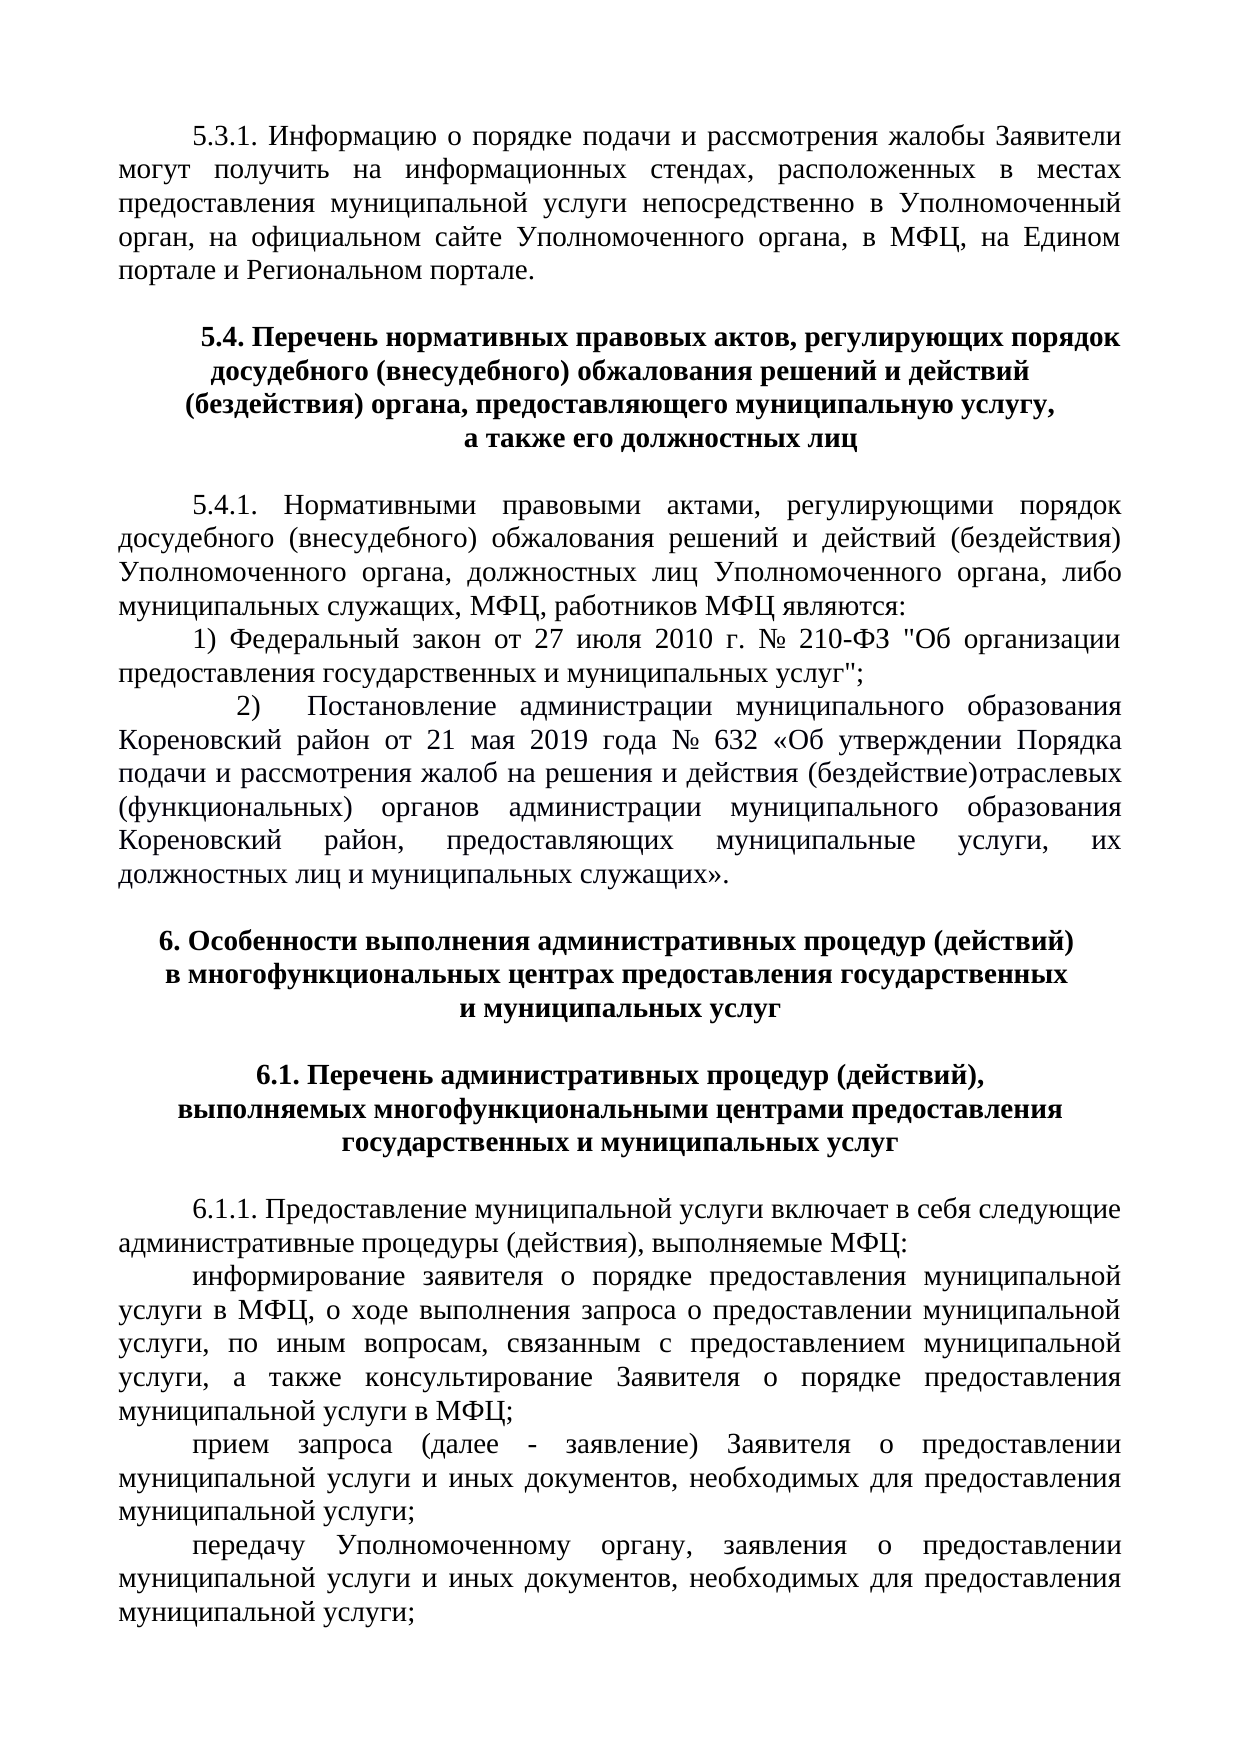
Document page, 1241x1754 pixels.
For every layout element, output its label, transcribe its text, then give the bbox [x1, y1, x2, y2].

text а также его должностных лиц [118, 420, 1122, 453]
text 6.1.1. Предоставление муниципальной услуги включает в себя следующие административные процедуры (действия), выполняемые МФЦ: [118, 1191, 1122, 1258]
text выполняемых многофункциональными центрами предоставления государственных и муниципальных услуг [118, 1091, 1122, 1158]
text 6.1. Перечень административных процедур (действий), [118, 1057, 1122, 1091]
text 2) Постановление администрации муниципального образования Кореновский район от 21 мая 2019 года № 632 «Об утверждении Порядка подачи и рассмотрения жалоб на решения и действия (бездействие)отраслевых (функциональных) органов администрации муниципального образования Кореновский район, предоставляющих муниципальные услуги, их должностных лиц и муниципальных служащих». [118, 688, 1122, 889]
text передачу Уполномоченному органу, заявления о предоставлении муниципальной услуги и иных документов, необходимых для предоставления муниципальной услуги; [118, 1527, 1122, 1627]
text 6. Особенности выполнения административных процедур (действий) в многофункциональных центрах предоставления государственных и муниципальных услуг [118, 923, 1122, 1024]
text 1) Федеральный закон от 27 июля 2010 г. № 210-ФЗ "Об организации предоставления государственных и муниципальных услуг"; [118, 621, 1122, 688]
text 5.3.1. Информацию о порядке подачи и рассмотрения жалобы Заявители могут получить на информационных стендах, расположенных в местах предоставления муниципальной услуги непосредственно в Уполномоченный орган, на официальном сайте Уполномоченного органа, в МФЦ, на Едином портале и Региональном портале. [118, 118, 1122, 286]
text 5.4. Перечень нормативных правовых актов, регулирующих порядок досудебного (внесудебного) обжалования решений и действий (бездействия) органа, предоставляющего муниципальную услугу, [118, 319, 1122, 420]
text информирование заявителя о порядке предоставления муниципальной услуги в МФЦ, о ходе выполнения запроса о предоставлении муниципальной услуги, по иным вопросам, связанным с предоставлением муниципальной услуги, а также консультирование Заявителя о порядке предоставления муниципальной услуги в МФЦ; [118, 1258, 1122, 1426]
text прием запроса (далее - заявление) Заявителя о предоставлении муниципальной услуги и иных документов, необходимых для предоставления муниципальной услуги; [118, 1426, 1122, 1527]
text 5.4.1. Нормативными правовыми актами, регулирующими порядок досудебного (внесудебного) обжалования решений и действий (бездействия) Уполномоченного органа, должностных лиц Уполномоченного органа, либо муниципальных служащих, МФЦ, работников МФЦ являются: [118, 487, 1122, 621]
